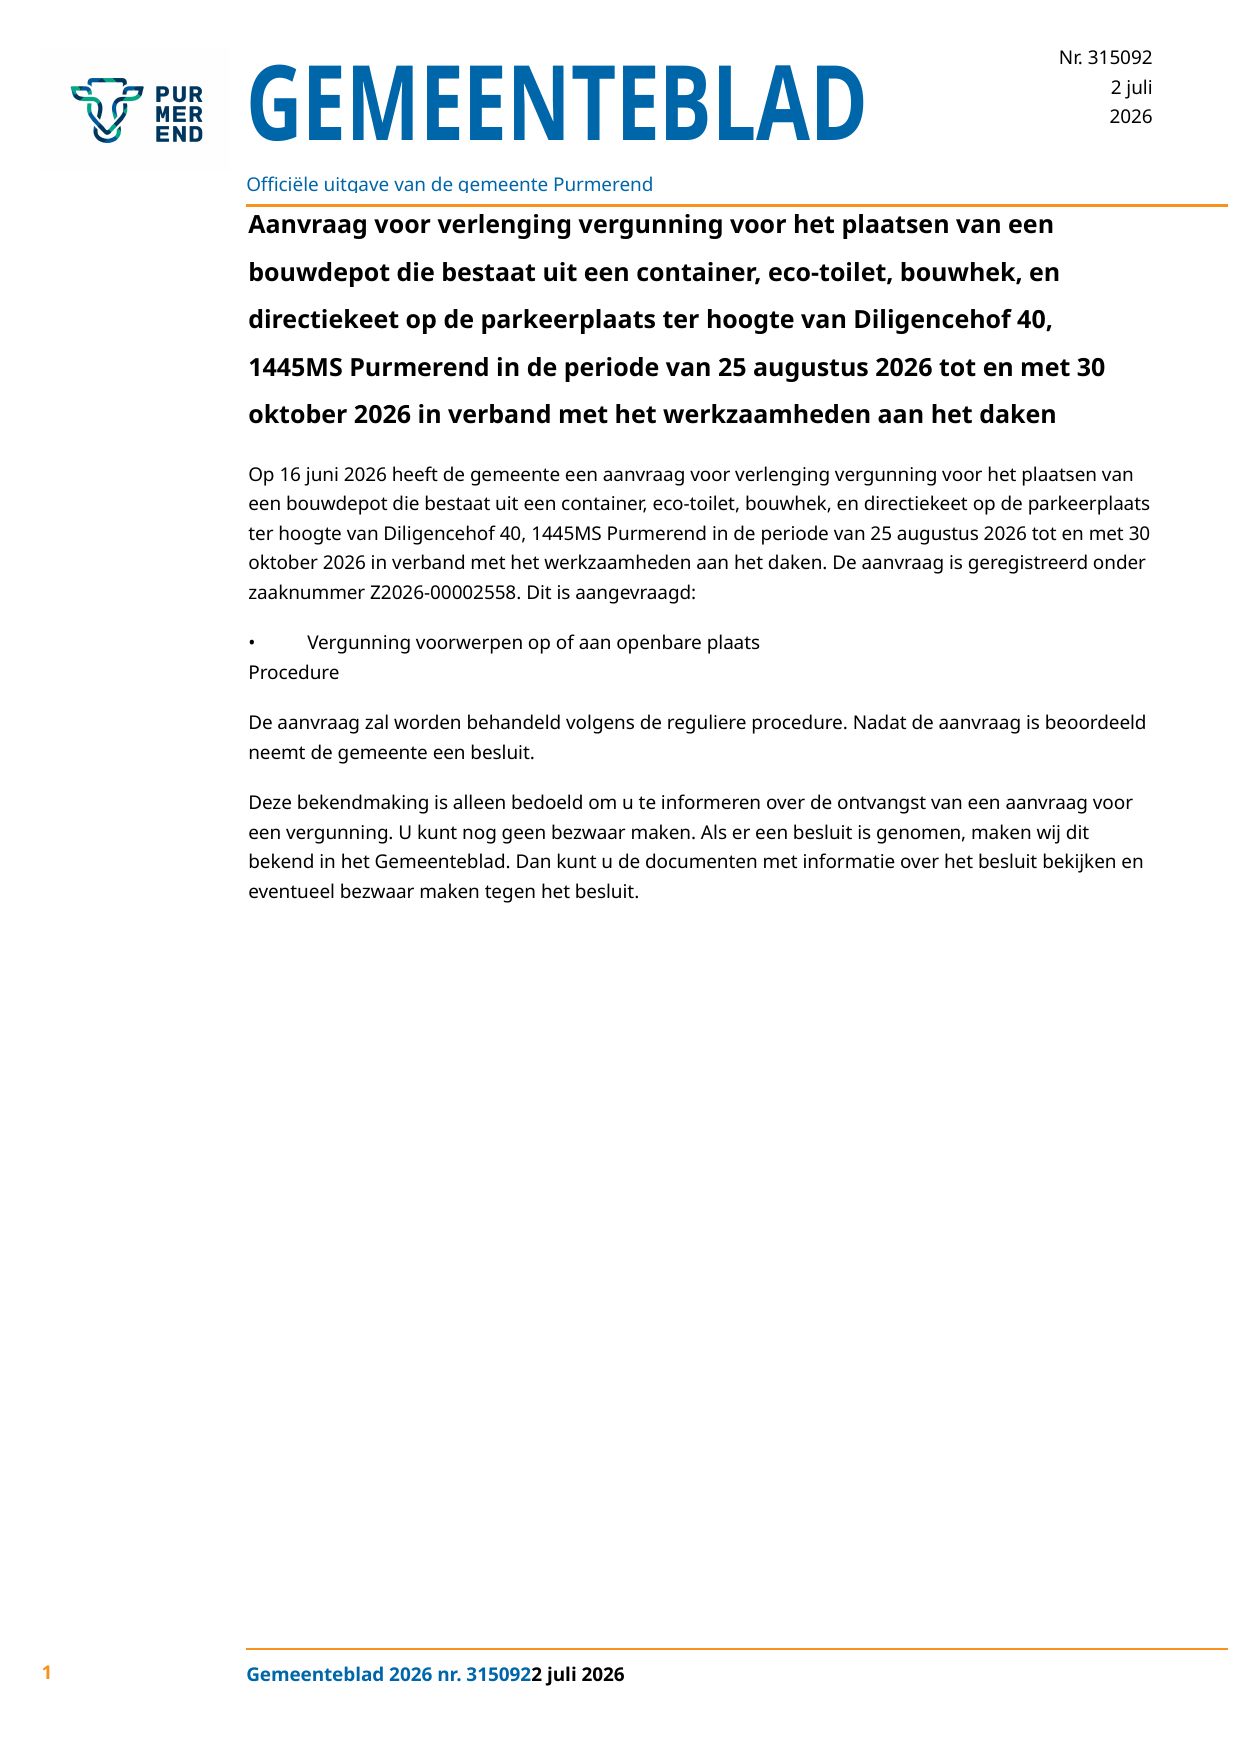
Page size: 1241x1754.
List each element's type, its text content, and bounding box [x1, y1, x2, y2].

list Vergunning voorwerpen op of aan openbare plaats [248, 629, 1152, 655]
text Deze bekendmaking is alleen bedoeld om u te informeren over de ontvangst van een aanvraag voor een vergunning. U kunt nog geen bezwaar maken. Als er een besluit is genomen, maken wij dit bekend in het Gemeenteblad. Dan kunt u de documenten met informatie over het besluit bekijken en eventueel bezwaar maken tegen het besluit. [248, 789, 1152, 904]
text Aanvraag voor verlenging vergunning voor het plaatsen van een bouwdepot die bestaat uit een container, eco-toilet, bouwhek, en directiekeet op de parkeerplaats ter hoogte van Diligencehof 40, 1445MS Purmerend in de periode van 25 augustus 2026 tot en met 30 oktober 2026 in verband met het werkzaamheden aan het daken [248, 207, 1152, 431]
text Op 16 juni 2026 heeft de gemeente een aanvraag voor verlenging vergunning voor het plaatsen van een bouwdepot die bestaat uit een container, eco-toilet, bouwhek, en directiekeet op de parkeerplaats ter hoogte van Diligencehof 40, 1445MS Purmerend in de periode van 25 augustus 2026 tot en met 30 oktober 2026 in verband met het werkzaamheden aan het daken. De aanvraag is geregistreerd onder zaaknummer Z2026-00002558. Dit is aangevraagd: [248, 461, 1152, 605]
text Procedure [248, 659, 1152, 685]
text De aanvraag zal worden behandeld volgens de reguliere procedure. Nadat de aanvraag is beoordeeld neemt de gemeente een besluit. [248, 709, 1152, 765]
picture [41, 47, 231, 172]
